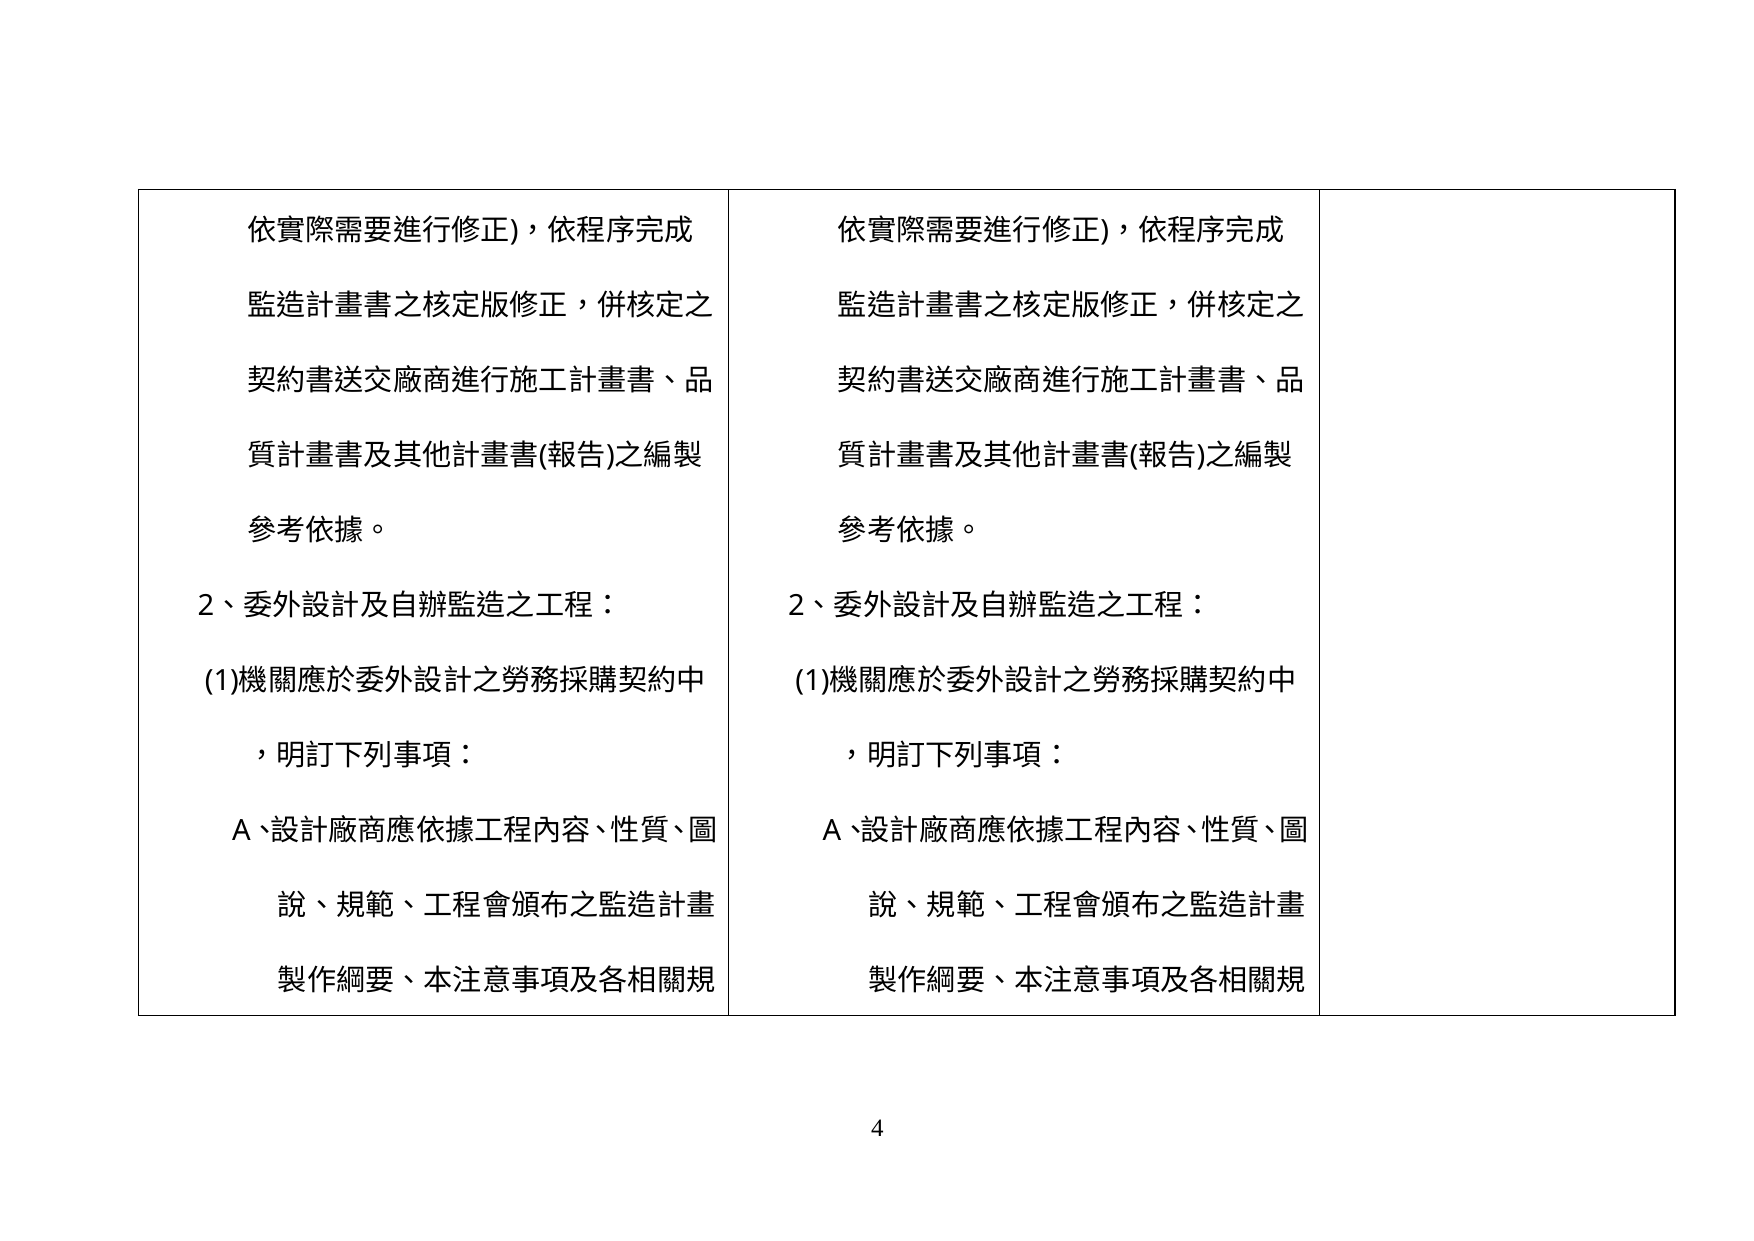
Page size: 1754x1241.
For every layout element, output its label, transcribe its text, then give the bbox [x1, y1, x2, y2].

table_cell 依實際需要進行修正)，依程序完成監造計畫書之核定版修正，併核定之契約書送交廠商進行施工計畫書、品質計畫書及其他計畫書(報告)之編製參考依據。 2、委外設計及自辦監造之工程： (1)機關應於委外設計之勞務採購契約中，明訂下列事項： A、設計廠商應依據工程內容、性質、圖說、規範、工程會頒布之監造計畫製作綱要、本注意事項及各相關規 [729, 190, 1319, 1015]
table_cell 依實際需要進行修正)，依程序完成監造計畫書之核定版修正，併核定之契約書送交廠商進行施工計畫書、品質計畫書及其他計畫書(報告)之編製參考依據。 2、委外設計及自辦監造之工程： (1)機關應於委外設計之勞務採購契約中，明訂下列事項： A、設計廠商應依據工程內容、性質、圖說、規範、工程會頒布之監造計畫製作綱要、本注意事項及各相關規 [139, 190, 728, 1015]
table_cell [1320, 190, 1674, 1015]
